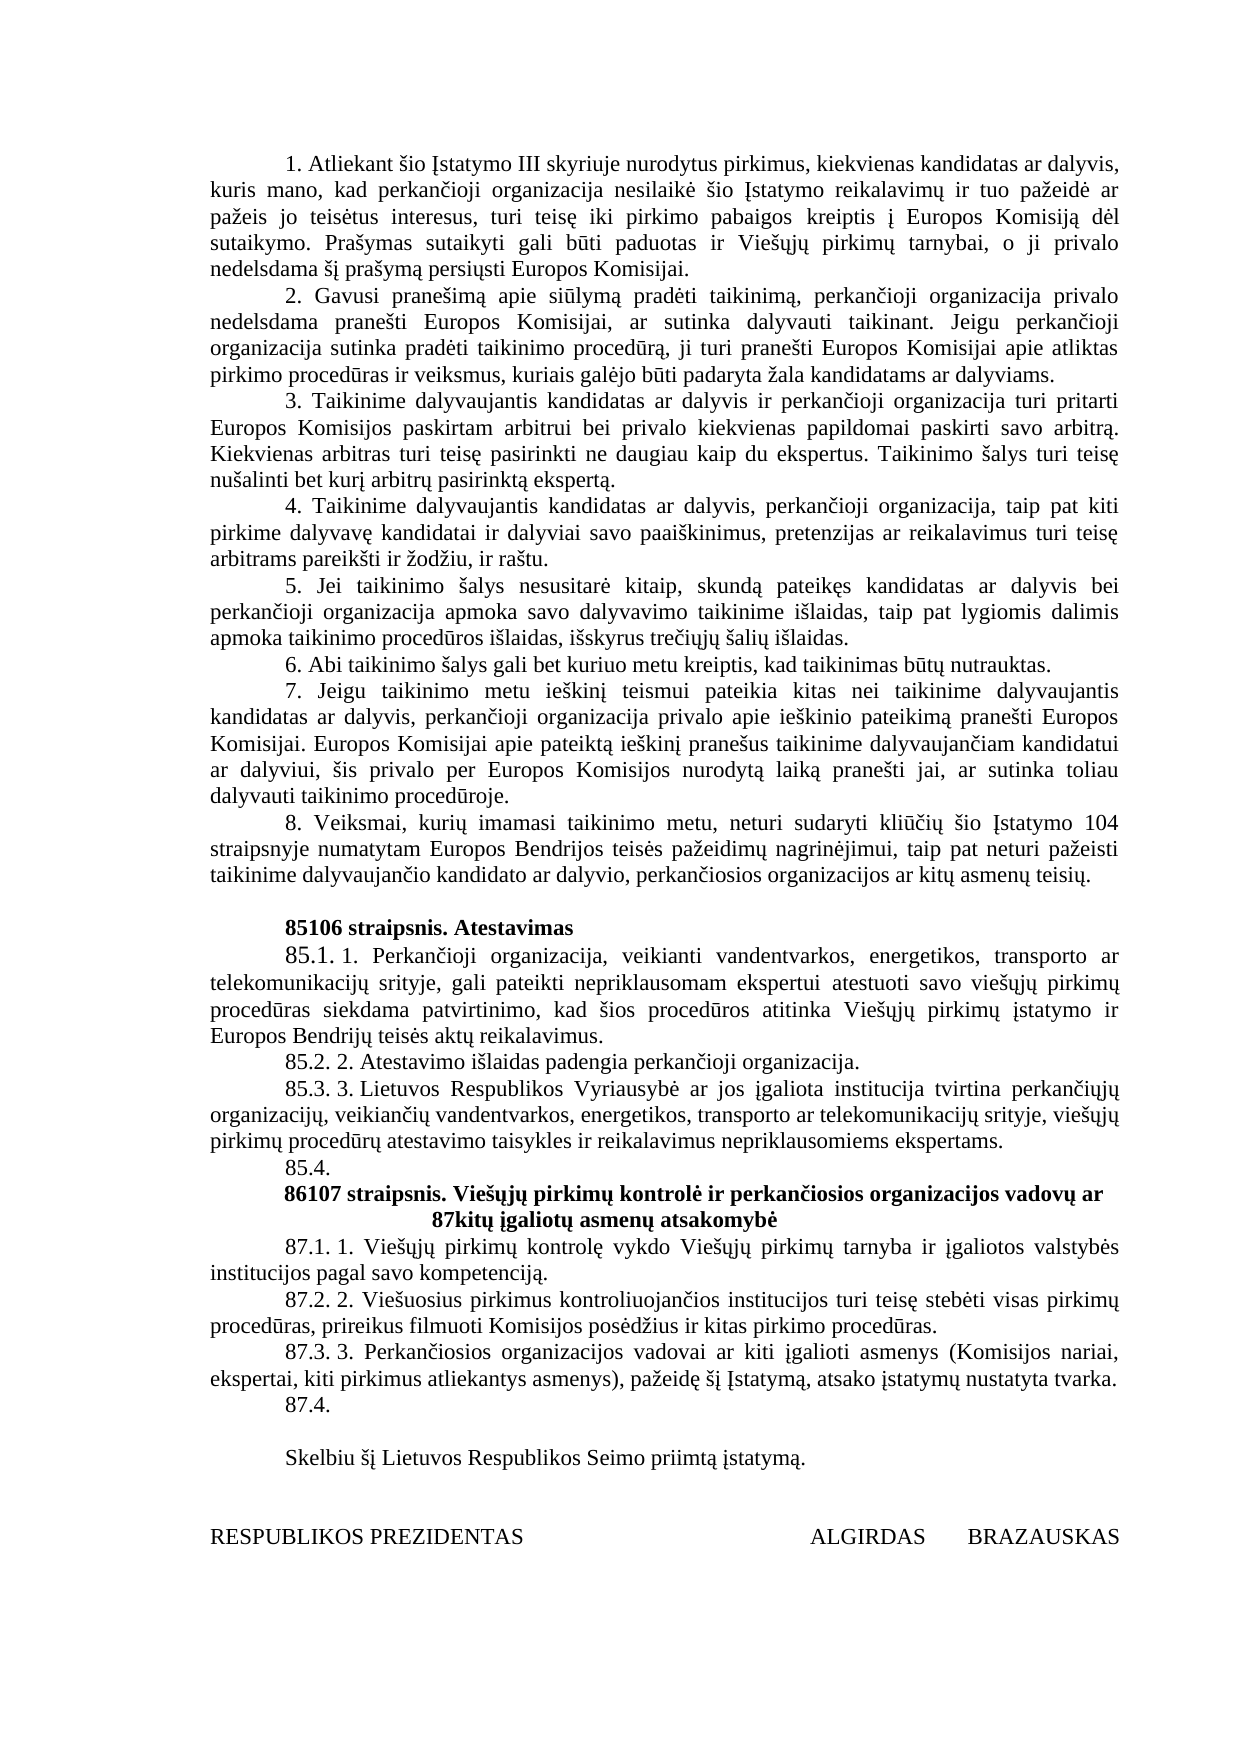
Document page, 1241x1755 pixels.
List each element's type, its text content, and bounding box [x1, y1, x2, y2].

subtitle 2. Atestavimo išlaidas padengia perkančioji organizacija. [210, 1048, 1120, 1075]
subtitle 1. Viešųjų pirkimų kontrolę vykdo Viešųjų pirkimų tarnyba ir įgaliotos valstybės institucijos pagal savo kompetenciją. [210, 1233, 1120, 1286]
text 6. Abi taikinimo šalys gali bet kuriuo metu kreiptis, kad taikinimas būtų nutrauktas. [210, 651, 1120, 677]
text RESPUBLIKOS PREZIDENTAS ALGIRDAS BRAZAUSKAS [210, 1523, 1120, 1576]
text 2. Gavusi pranešimą apie siūlymą pradėti taikinimą, perkančioji organizacija privalo nedelsdama pranešti Europos Komisijai, ar sutinka dalyvauti taikinant. Jeigu perkančioji organizacija sutinka pradėti taikinimo procedūrą, ji turi pranešti Europos Komisijai apie atliktas pirkimo procedūras ir veiksmus, kuriais galėjo būti padaryta žala kandidatams ar dalyviams. [210, 282, 1120, 387]
subtitle 106 straipsnis. Atestavimas [210, 914, 1120, 941]
text 8. Veiksmai, kurių imamasi taikinimo metu, neturi sudaryti kliūčių šio Įstatymo 104 straipsnyje numatytam Europos Bendrijos teisės pažeidimų nagrinėjimui, taip pat neturi pažeisti taikinime dalyvaujančio kandidato ar dalyvio, perkančiosios organizacijos ar kitų asmenų teisių. [210, 809, 1120, 888]
text 4. Taikinime dalyvaujantis kandidatas ar dalyvis, perkančioji organizacija, taip pat kiti pirkime dalyvavę kandidatai ir dalyviai savo paaiškinimus, pretenzijas ar reikalavimus turi teisę arbitrams pareikšti ir žodžiu, ir raštu. [210, 493, 1120, 572]
text 1. Atliekant šio Įstatymo III skyriuje nurodytus pirkimus, kiekvienas kandidatas ar dalyvis, kuris mano, kad perkančioji organizacija nesilaikė šio Įstatymo reikalavimų ir tuo pažeidė ar pažeis jo teisėtus interesus, turi teisę iki pirkimo pabaigos kreiptis į Europos Komisiją dėl sutaikymo. Prašymas sutaikyti gali būti paduotas ir Viešųjų pirkimų tarnybai, o ji privalo nedelsdama šį prašymą persiųsti Europos Komisijai. [210, 150, 1120, 282]
text Skelbiu šį Lietuvos Respublikos Seimo priimtą įstatymą. [210, 1444, 1120, 1470]
subtitle kitų įgaliotų asmenų atsakomybė [210, 1207, 1120, 1233]
subtitle 1. Perkančioji organizacija, veikianti vandentvarkos, energetikos, transporto ar telekomunikacijų srityje, gali pateikti nepriklausomam ekspertui atestuoti savo viešųjų pirkimų procedūras siekdama patvirtinimo, kad šios procedūros atitinka Viešųjų pirkimų įstatymo ir Europos Bendrijų teisės aktų reikalavimus. [210, 941, 1120, 1048]
text 5. Jei taikinimo šalys nesusitarė kitaip, skundą pateikęs kandidatas ar dalyvis bei perkančioji organizacija apmoka savo dalyvavimo taikinime išlaidas, taip pat lygiomis dalimis apmoka taikinimo procedūros išlaidas, išskyrus trečiųjų šalių išlaidas. [210, 572, 1120, 651]
text 3. Taikinime dalyvaujantis kandidatas ar dalyvis ir perkančioji organizacija turi pritarti Europos Komisijos paskirtam arbitrui bei privalo kiekvienas papildomai paskirti savo arbitrą. Kiekvienas arbitras turi teisę pasirinkti ne daugiau kaip du ekspertus. Taikinimo šalys turi teisę nušalinti bet kurį arbitrų pasirinktą ekspertą. [210, 387, 1120, 493]
subtitle 107 straipsnis. Viešųjų pirkimų kontrolė ir perkančiosios organizacijos vadovų ar [210, 1180, 1120, 1207]
subtitle 3. Lietuvos Respublikos Vyriausybė ar jos įgaliota institucija tvirtina perkančiųjų organizacijų, veikiančių vandentvarkos, energetikos, transporto ar telekomunikacijų srityje, viešųjų pirkimų procedūrų atestavimo taisykles ir reikalavimus nepriklausomiems ekspertams. [210, 1075, 1120, 1154]
subtitle 3. Perkančiosios organizacijos vadovai ar kiti įgalioti asmenys (Komisijos nariai, ekspertai, kiti pirkimus atliekantys asmenys), pažeidę šį Įstatymą, atsako įstatymų nustatyta tvarka. [210, 1338, 1120, 1391]
subtitle 2. Viešuosius pirkimus kontroliuojančios institucijos turi teisę stebėti visas pirkimų procedūras, prireikus filmuoti Komisijos posėdžius ir kitas pirkimo procedūras. [210, 1286, 1120, 1338]
text 7. Jeigu taikinimo metu ieškinį teismui pateikia kitas nei taikinime dalyvaujantis kandidatas ar dalyvis, perkančioji organizacija privalo apie ieškinio pateikimą pranešti Europos Komisijai. Europos Komisijai apie pateiktą ieškinį pranešus taikinime dalyvaujančiam kandidatui ar dalyviui, šis privalo per Europos Komisijos nurodytą laiką pranešti jai, ar sutinka toliau dalyvauti taikinimo procedūroje. [210, 677, 1120, 809]
